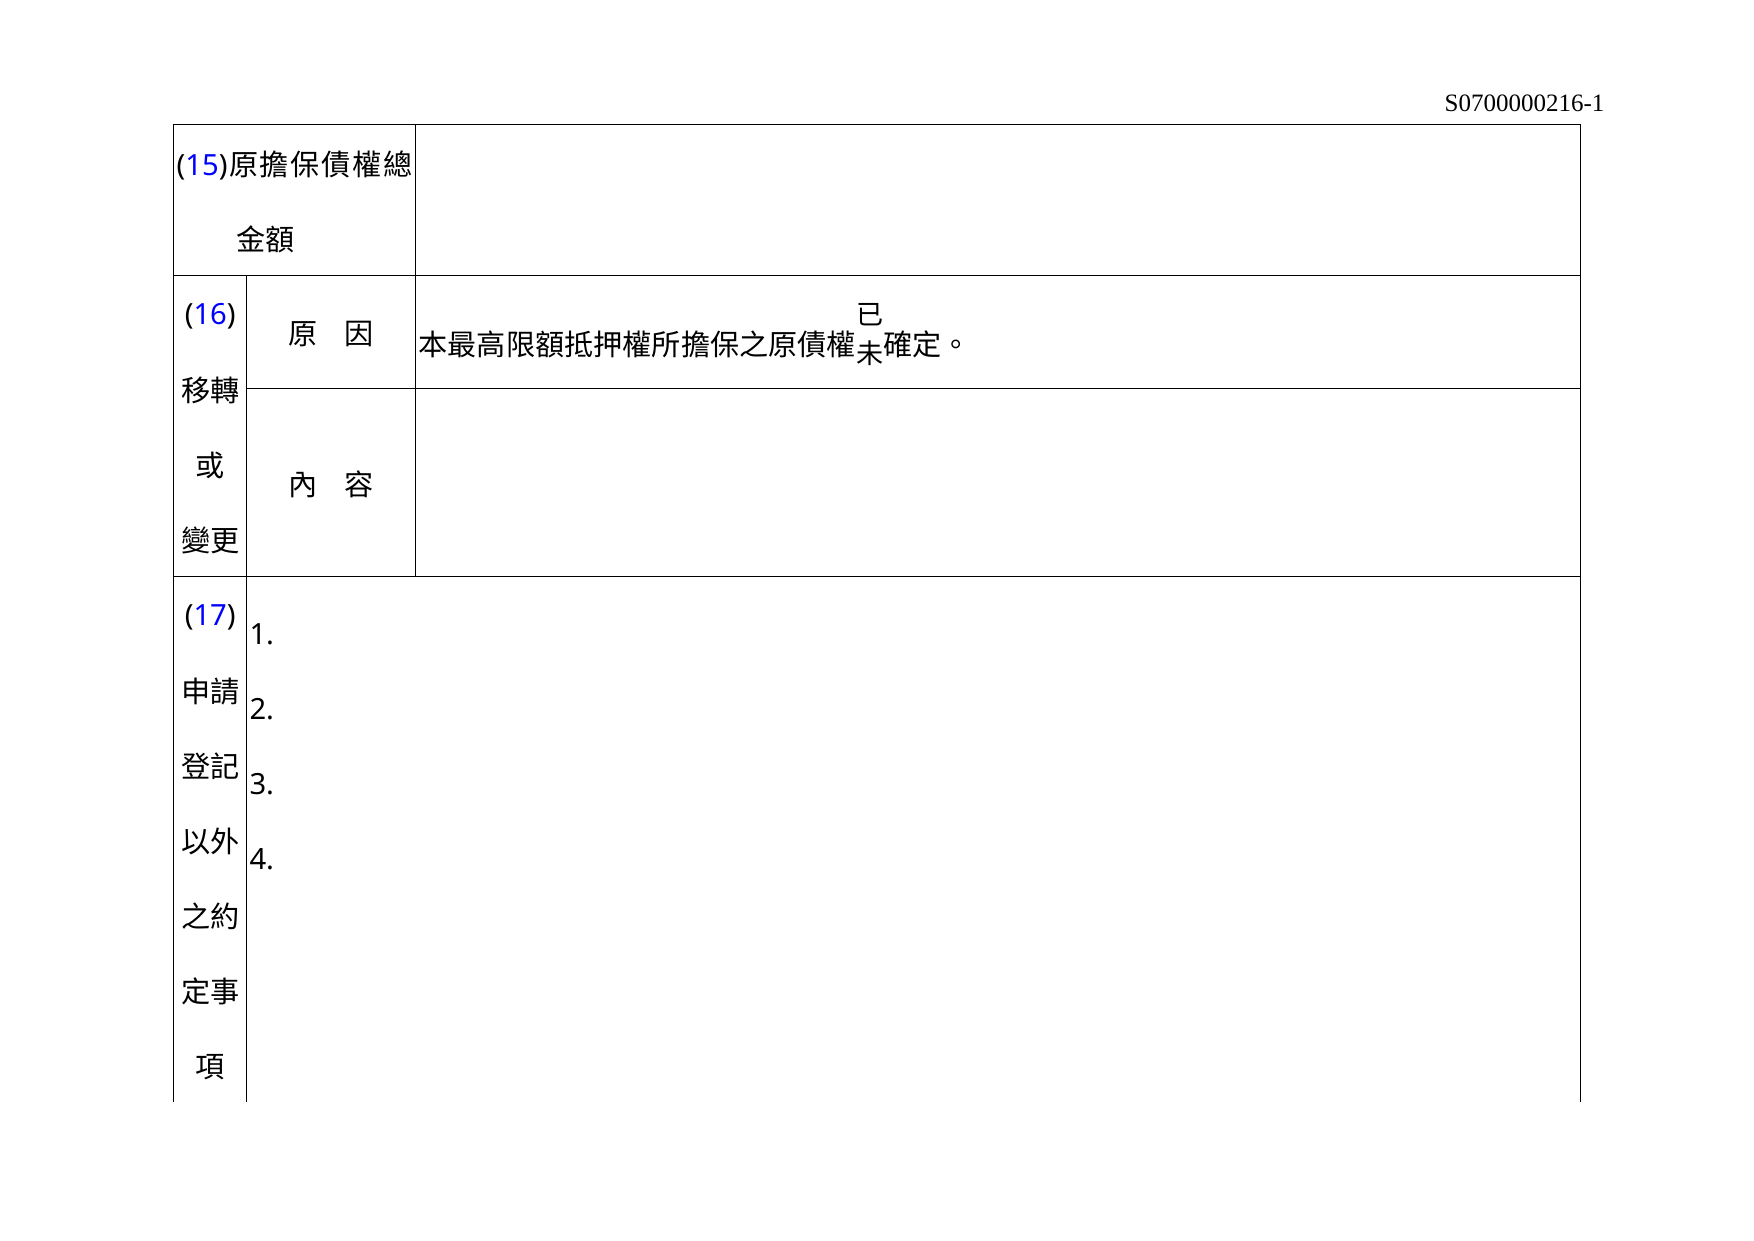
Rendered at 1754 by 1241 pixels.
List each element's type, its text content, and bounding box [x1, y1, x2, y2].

table_cell (16) 移轉 或 變更 [174, 276, 246, 576]
table_cell [416, 389, 1580, 576]
table_cell 內 容 [247, 389, 415, 576]
table_cell (17) 申請 登記 以外 之約 定事 項 [174, 577, 246, 1102]
table_cell 原 因 [247, 276, 415, 388]
table_cell 本最高限額抵押權所擔保之原債權已未確定。 [416, 276, 1580, 388]
table_cell [416, 125, 1580, 275]
table_cell (15)原擔保債權總金額 [174, 125, 415, 275]
table_cell 1. 2. 3. 4. [247, 577, 1580, 1102]
